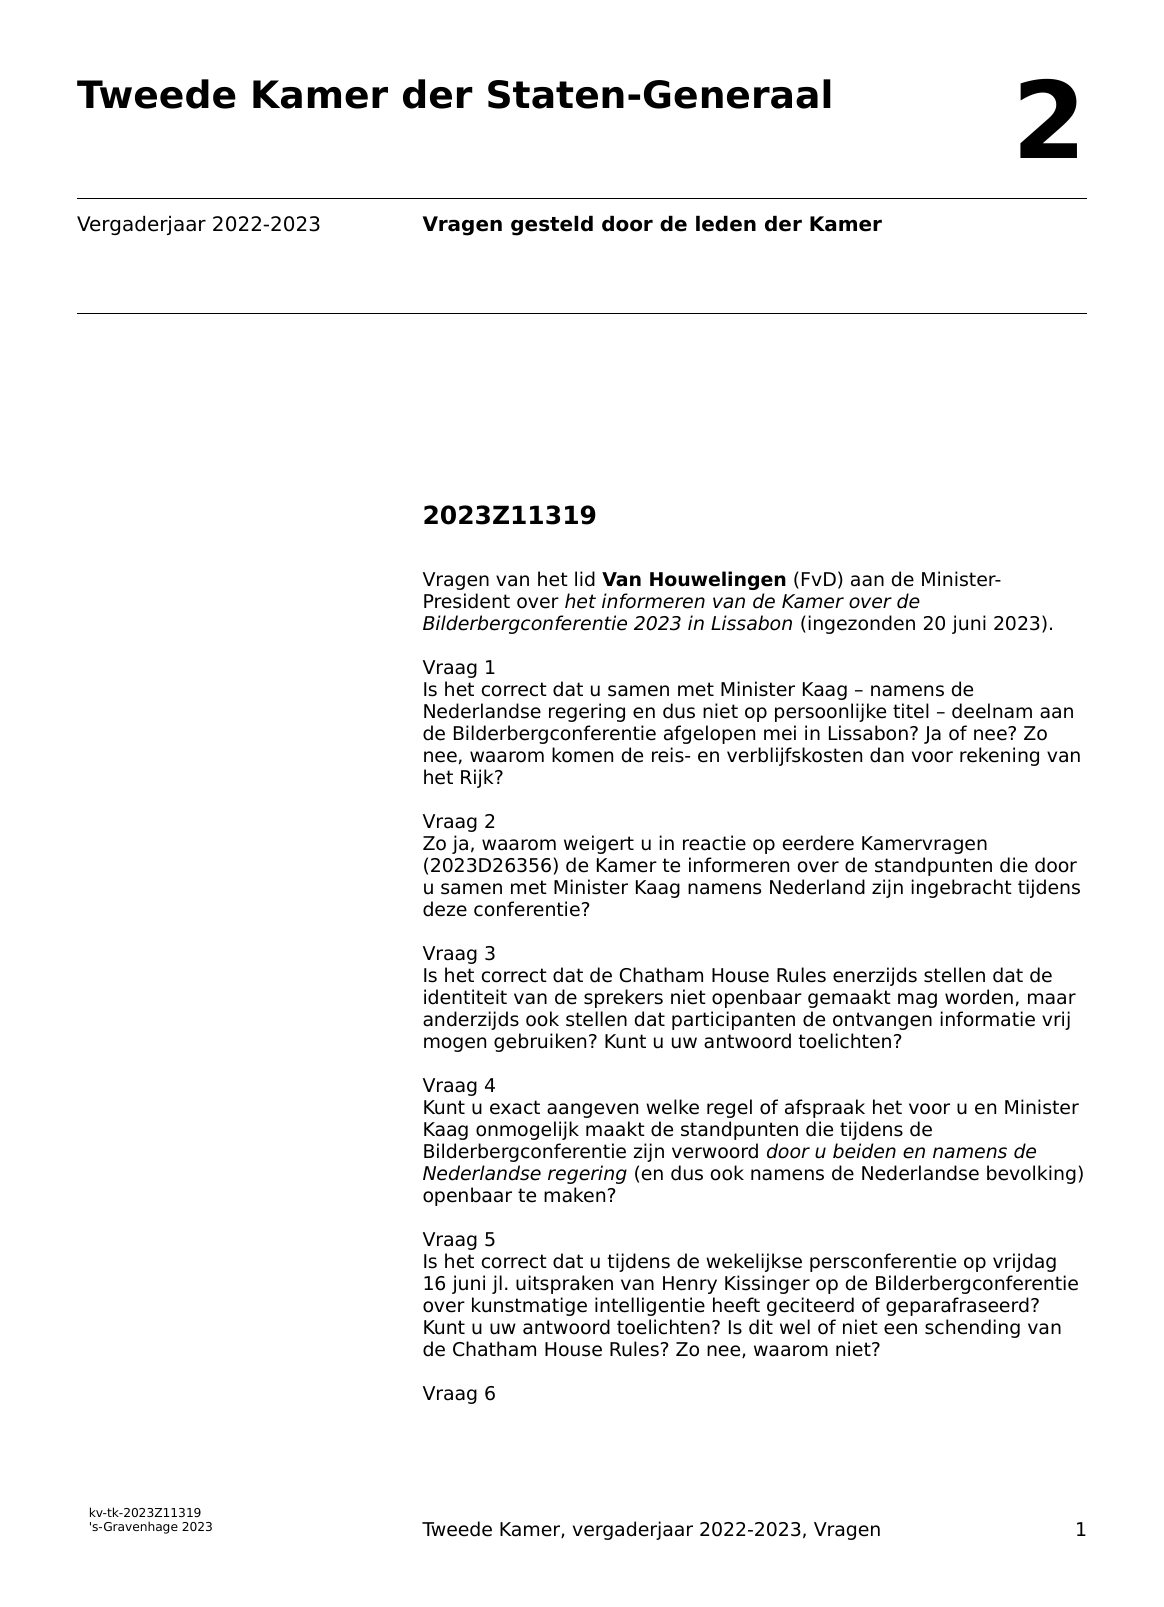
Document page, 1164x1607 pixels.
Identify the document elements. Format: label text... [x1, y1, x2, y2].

text Vraag 1 [422, 657, 1087, 679]
text 's-Gravenhage 2023 [88, 1520, 323, 1534]
text Zo ja, waarom weigert u in reactie op eerdere Kamervragen (2023D26356) de Kamer te informeren over de standpunten die door u samen met Minister Kaag namens Nederland zijn ingebracht tijdens deze conferentie? [422, 833, 1087, 921]
table_cell Vragen gesteld door de leden der Kamer [422, 199, 1087, 313]
text Is het correct dat u samen met Minister Kaag – namens de Nederlandse regering en dus niet op persoonlijke titel – deelnam aan de Bilderbergconferentie afgelopen mei in Lissabon? Ja of nee? Zo nee, waarom komen de reis- en verblijfskosten dan voor rekening van het Rijk? [422, 679, 1087, 789]
table_cell Vergaderjaar 2022-2023 [77, 199, 422, 313]
text Kunt u exact aangeven welke regel of afspraak het voor u en Minister Kaag onmogelijk maakt de standpunten die tijdens de Bilderbergconferentie zijn verwoord door u beiden en namens de Nederlandse regering (en dus ook namens de Nederlandse bevolking) openbaar te maken? [422, 1097, 1087, 1207]
text Vragen van het lid Van Houwelingen (FvD) aan de Minister-President over het informeren van de Kamer over de Bilderbergconferentie 2023 in Lissabon (ingezonden 20 juni 2023). [422, 569, 1087, 635]
text Vraag 4 [422, 1075, 1087, 1097]
text 2023Z11319 [422, 501, 1087, 531]
text Is het correct dat de Chatham House Rules enerzijds stellen dat de identiteit van de sprekers niet openbaar gemaakt mag worden, maar anderzijds ook stellen dat participanten de ontvangen informatie vrij mogen gebruiken? Kunt u uw antwoord toelichten? [422, 965, 1087, 1053]
text Is het correct dat u tijdens de wekelijkse persconferentie op vrijdag 16 juni jl. uitspraken van Henry Kissinger op de Bilderbergconferentie over kunstmatige intelligentie heeft geciteerd of geparafraseerd? Kunt u uw antwoord toelichten? Is dit wel of niet een schending van de Chatham House Rules? Zo nee, waarom niet? [422, 1251, 1087, 1361]
text Vraag 3 [422, 943, 1087, 965]
text Vraag 5 [422, 1229, 1087, 1251]
table_header Tweede Kamer der Staten-Generaal [77, 59, 886, 198]
text kv-tk-2023Z11319 [88, 1506, 323, 1520]
table_header 2 [886, 59, 1087, 198]
text Vraag 6 [422, 1383, 1087, 1405]
text Vraag 2 [422, 811, 1087, 833]
